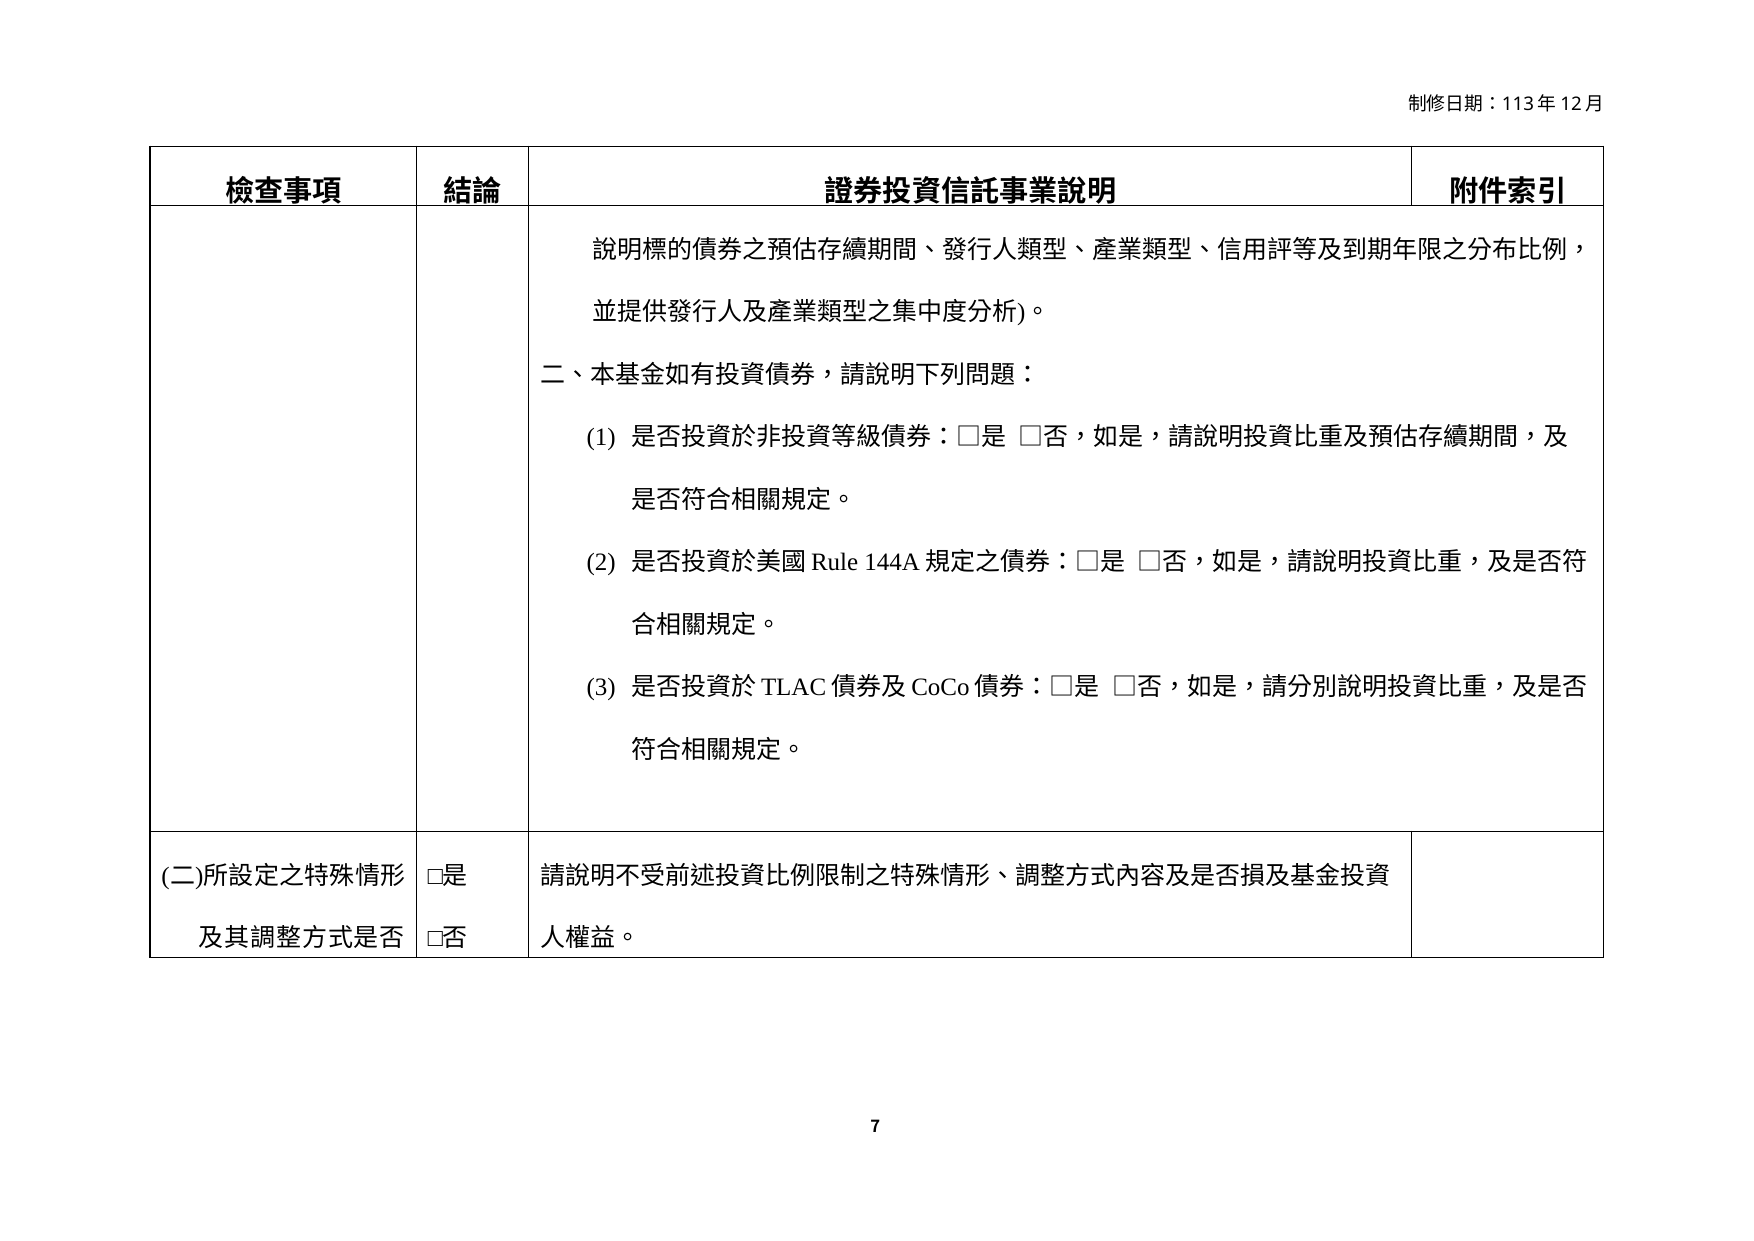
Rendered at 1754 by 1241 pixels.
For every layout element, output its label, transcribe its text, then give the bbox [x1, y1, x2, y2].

table_header 附件索引 [1412, 147, 1603, 204]
table_cell 請說明不受前述投資比例限制之特殊情形、調整方式內容及是否損及基金投資人權益。 [529, 832, 1411, 957]
table_cell [151, 206, 416, 831]
table_cell 說明標的債券之預估存續期間、發行人類型、產業類型、信用評等及到期年限之分布比例，並提供發行人及產業類型之集中度分析)。 二、本基金如有投資債券，請說明下列問題： 是否投資於非投資等級債券：□是 □否，如是，請說明投資比重及預估存續期間，及是否符合相關規定。 是否投資於美國Rule 144A規定之債券：□是 □否，如是，請說明投資比重，及是否符合相關規定。 是否投資於TLAC債券及CoCo債券：□是 □否，如是，請分別說明投資比重，及是否符合相關規定。 [529, 206, 1603, 831]
table_cell [417, 206, 528, 831]
table_cell □是 □否 [417, 832, 528, 957]
table_header 證券投資信託事業說明 [529, 147, 1411, 204]
table_cell [1412, 832, 1603, 957]
table_header 結論 [417, 147, 528, 204]
table_cell (二)所設定之特殊情形及其調整方式是否 [151, 832, 416, 957]
table_header 檢查事項 [151, 147, 416, 204]
